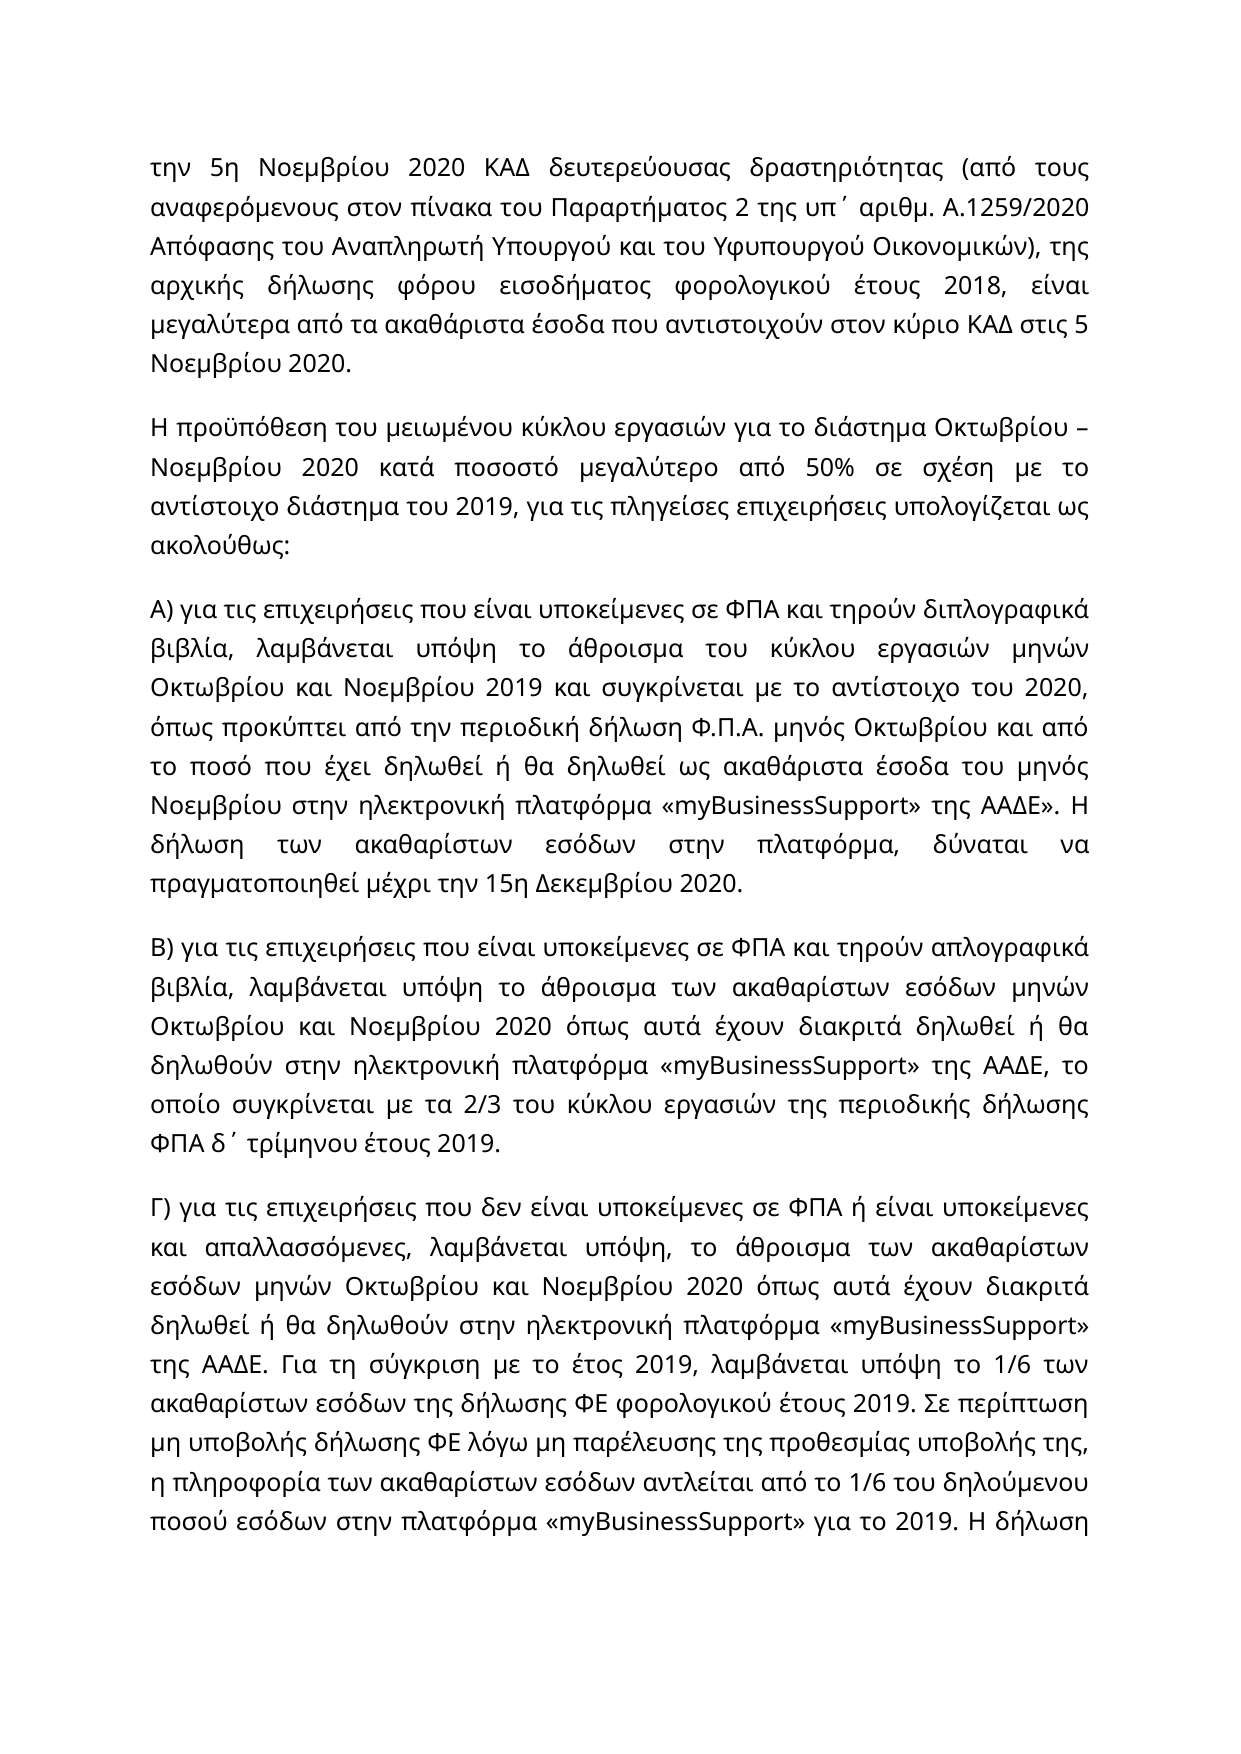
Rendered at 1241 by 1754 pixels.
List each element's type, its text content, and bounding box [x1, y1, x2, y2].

text Α) για τις επιχειρήσεις που είναι υποκείμενες σε ΦΠΑ και τηρούν διπλογραφικά βιβλία, λαμβάνεται υπόψη το άθροισμα του κύκλου εργασιών μηνών Οκτωβρίου και Νοεμβρίου 2019 και συγκρίνεται με το αντίστοιχο του 2020, όπως προκύπτει από την περιοδική δήλωση Φ.Π.Α. μηνός Οκτωβρίου και από το ποσό που έχει δηλωθεί ή θα δηλωθεί ως ακαθάριστα έσοδα του μηνός Νοεμβρίου στην ηλεκτρονική πλατφόρμα «myBusinessSupport» της ΑΑΔΕ». Η δήλωση των ακαθαρίστων εσόδων στην πλατφόρμα, δύναται να πραγματοποιηθεί μέχρι την 15η Δεκεμβρίου 2020. [150, 592, 1090, 900]
text την 5η Νοεμβρίου 2020 ΚΑΔ δευτερεύουσας δραστηριότητας (από τους αναφερόμενους στον πίνακα του Παραρτήματος 2 της υπ΄ αριθμ. Α.1259/2020 Απόφασης του Αναπληρωτή Υπουργού και του Υφυπουργού Οικονομικών), της αρχικής δήλωσης φόρου εισοδήματος φορολογικού έτους 2018, είναι μεγαλύτερα από τα ακαθάριστα έσοδα που αντιστοιχούν στον κύριο ΚΑΔ στις 5 Νοεμβρίου 2020. [150, 150, 1090, 380]
text Β) για τις επιχειρήσεις που είναι υποκείμενες σε ΦΠΑ και τηρούν απλογραφικά βιβλία, λαμβάνεται υπόψη το άθροισμα των ακαθαρίστων εσόδων μηνών Οκτωβρίου και Νοεμβρίου 2020 όπως αυτά έχουν διακριτά δηλωθεί ή θα δηλωθούν στην ηλεκτρονική πλατφόρμα «myBusinessSupport» της ΑΑΔΕ, το οποίο συγκρίνεται με τα 2/3 του κύκλου εργασιών της περιοδικής δήλωσης ΦΠΑ δ΄ τρίμηνου έτους 2019. [150, 930, 1090, 1160]
text Η προϋπόθεση του μειωμένου κύκλου εργασιών για το διάστημα Οκτωβρίου – Νοεμβρίου 2020 κατά ποσοστό μεγαλύτερο από 50% σε σχέση με το αντίστοιχο διάστημα του 2019, για τις πληγείσες επιχειρήσεις υπολογίζεται ως ακολούθως: [150, 410, 1090, 562]
text Γ) για τις επιχειρήσεις που δεν είναι υποκείμενες σε ΦΠΑ ή είναι υποκείμενες και απαλλασσόμενες, λαμβάνεται υπόψη, το άθροισμα των ακαθαρίστων εσόδων μηνών Οκτωβρίου και Νοεμβρίου 2020 όπως αυτά έχουν διακριτά δηλωθεί ή θα δηλωθούν στην ηλεκτρονική πλατφόρμα «myBusinessSupport» της ΑΑΔΕ. Για τη σύγκριση με το έτος 2019, λαμβάνεται υπόψη το 1/6 των ακαθαρίστων εσόδων της δήλωσης ΦΕ φορολογικού έτους 2019. Σε περίπτωση μη υποβολής δήλωσης ΦΕ λόγω μη παρέλευσης της προθεσμίας υποβολής της, η πληροφορία των ακαθαρίστων εσόδων αντλείται από το 1/6 του δηλούμενου ποσού εσόδων στην πλατφόρμα «myBusinessSupport» για το 2019. Η δήλωση [150, 1190, 1090, 1537]
